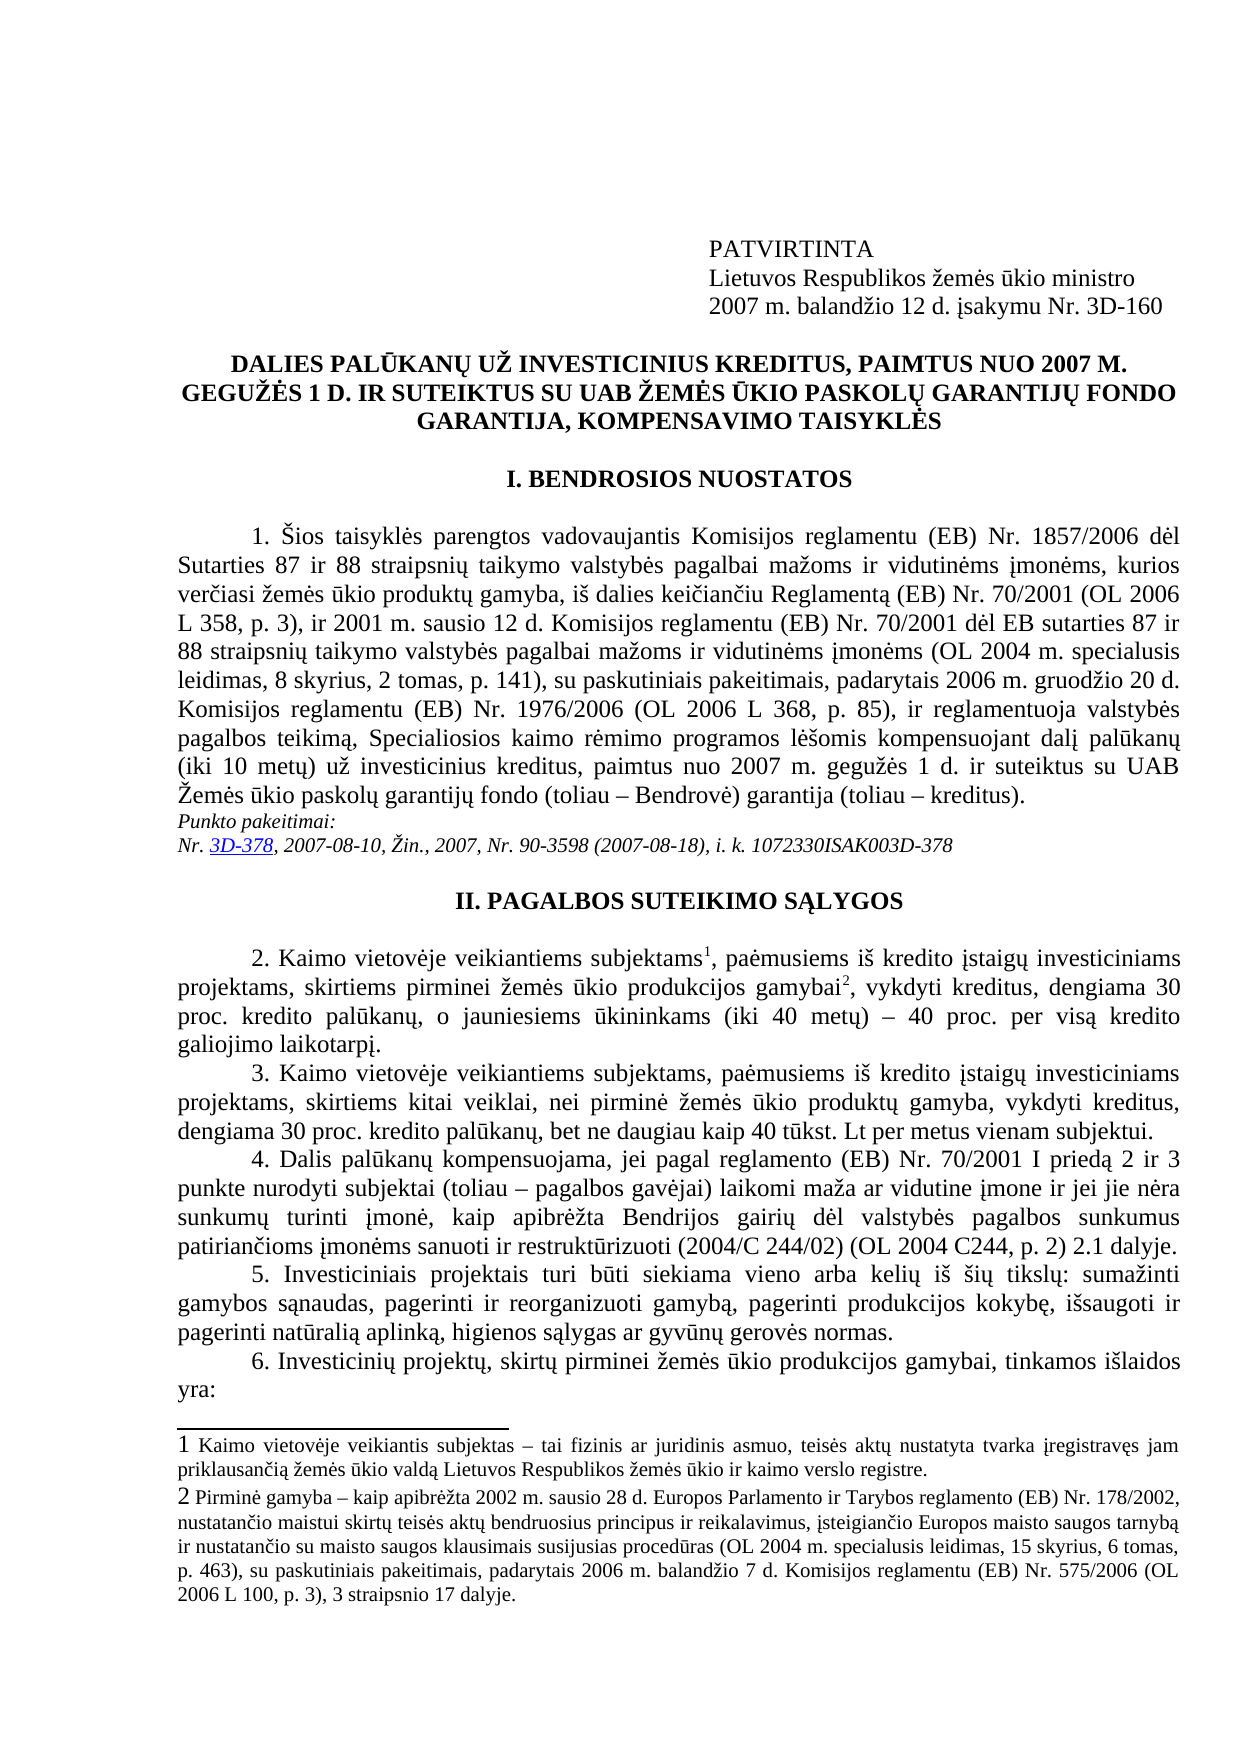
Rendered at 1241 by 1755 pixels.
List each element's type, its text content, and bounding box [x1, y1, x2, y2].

text 6. Investicinių projektų, skirtų pirminei žemės ūkio produkcijos gamybai, tinkamos išlaidos yra: [177, 1346, 1181, 1403]
text Punkto pakeitimai: [177, 809, 1181, 833]
text I. BENDROSIOS NUOSTATOS [177, 464, 1181, 493]
text Nr. 3D-378, 2007-08-10, Žin., 2007, Nr. 90-3598 (2007-08-18), i. k. 1072330ISAK003D-378 [177, 833, 1181, 857]
text 5. Investiciniais projektais turi būti siekiama vieno arba kelių iš šių tikslų: sumažinti gamybos sąnaudas, pagerinti ir reorganizuoti gamybą, pagerinti produkcijos kokybę, išsaugoti ir pagerinti natūralią aplinką, higienos sąlygas ar gyvūnų gerovės normas. [177, 1259, 1181, 1346]
text 2. Kaimo vietovėje veikiantiems subjektams, paėmusiems iš kredito įstaigų investiciniams projektams, skirtiems pirminei žemės ūkio produkcijos gamybai, vykdyti kreditus, dengiama 30 proc. kredito palūkanų, o jauniesiems ūkininkams (iki 40 metų) – 40 proc. per visą kredito galiojimo laikotarpį. [177, 943, 1181, 1058]
text 4. Dalis palūkanų kompensuojama, jei pagal reglamento (EB) Nr. 70/2001 I priedą 2 ir 3 punkte nurodyti subjektai (toliau – pagalbos gavėjai) laikomi maža ar vidutine įmone ir jei jie nėra sunkumų turinti įmonė, kaip apibrėžta Bendrijos gairių dėl valstybės pagalbos sunkumus patiriančioms įmonėms sanuoti ir restruktūrizuoti (2004/C 244/02) (OL 2004 C244, p. 2) 2.1 dalyje. [177, 1144, 1181, 1259]
text 1. Šios taisyklės parengtos vadovaujantis Komisijos reglamentu (EB) Nr. 1857/2006 dėl Sutarties 87 ir 88 straipsnių taikymo valstybės pagalbai mažoms ir vidutinėms įmonėms, kurios verčiasi žemės ūkio produktų gamyba, iš dalies keičiančiu Reglamentą (EB) Nr. 70/2001 (OL 2006 L 358, p. 3), ir 2001 m. sausio 12 d. Komisijos reglamentu (EB) Nr. 70/2001 dėl EB sutarties 87 ir 88 straipsnių taikymo valstybės pagalbai mažoms ir vidutinėms įmonėms (OL 2004 m. specialusis leidimas, 8 skyrius, 2 tomas, p. 141), su paskutiniais pakeitimais, padarytais 2006 m. gruodžio 20 d. Komisijos reglamentu (EB) Nr. 1976/2006 (OL 2006 L 368, p. 85), ir reglamentuoja valstybės pagalbos teikimą, Specialiosios kaimo rėmimo programos lėšomis kompensuojant dalį palūkanų (iki 10 metų) už investicinius kreditus, paimtus nuo 2007 m. gegužės 1 d. ir suteiktus su UAB Žemės ūkio paskolų garantijų fondo (toliau – Bendrovė) garantija (toliau – kreditus). [177, 521, 1181, 809]
text 2007 m. balandžio 12 d. įsakymu Nr. 3D-160 [177, 291, 1181, 320]
text Pirminė gamyba – kaip apibrėžta 2002 m. sausio 28 d. Europos Parlamento ir Tarybos reglamento (EB) Nr. 178/2002, nustatančio maistui skirtų teisės aktų bendruosius principus ir reikalavimus, įsteigiančio Europos maisto saugos tarnybą ir nustatančio su maisto saugos klausimais susijusias procedūras (OL 2004 m. specialusis leidimas, 15 skyrius, 6 tomas, p. 463), su paskutiniais pakeitimais, padarytais 2006 m. balandžio 7 d. Komisijos reglamentu (EB) Nr. 575/2006 (OL 2006 L 100, p. 3), 3 straipsnio 17 dalyje. [177, 1481, 1181, 1606]
text Kaimo vietovėje veikiantis subjektas – tai fizinis ar juridinis asmuo, teisės aktų nustatyta tvarka įregistravęs jam priklausančią žemės ūkio valdą Lietuvos Respublikos žemės ūkio ir kaimo verslo registre. [177, 1429, 1181, 1481]
text PATVIRTINTA [177, 234, 1181, 263]
text Lietuvos Respublikos žemės ūkio ministro [177, 263, 1181, 291]
text DALIES PALŪKANŲ UŽ INVESTICINIUS KREDITUS, PAIMTUS NUO 2007 M. GEGUŽĖS 1 D. IR SUTEIKTUS SU UAB ŽEMĖS ŪKIO PASKOLŲ GARANTIJŲ FONDO GARANTIJA, KOMPENSAVIMO TAISYKLĖS [177, 349, 1181, 435]
text II. PAGALBOS SUTEIKIMO SĄLYGOS [177, 886, 1181, 914]
text 3. Kaimo vietovėje veikiantiems subjektams, paėmusiems iš kredito įstaigų investiciniams projektams, skirtiems kitai veiklai, nei pirminė žemės ūkio produktų gamyba, vykdyti kreditus, dengiama 30 proc. kredito palūkanų, bet ne daugiau kaip 40 tūkst. Lt per metus vienam subjektui. [177, 1058, 1181, 1144]
